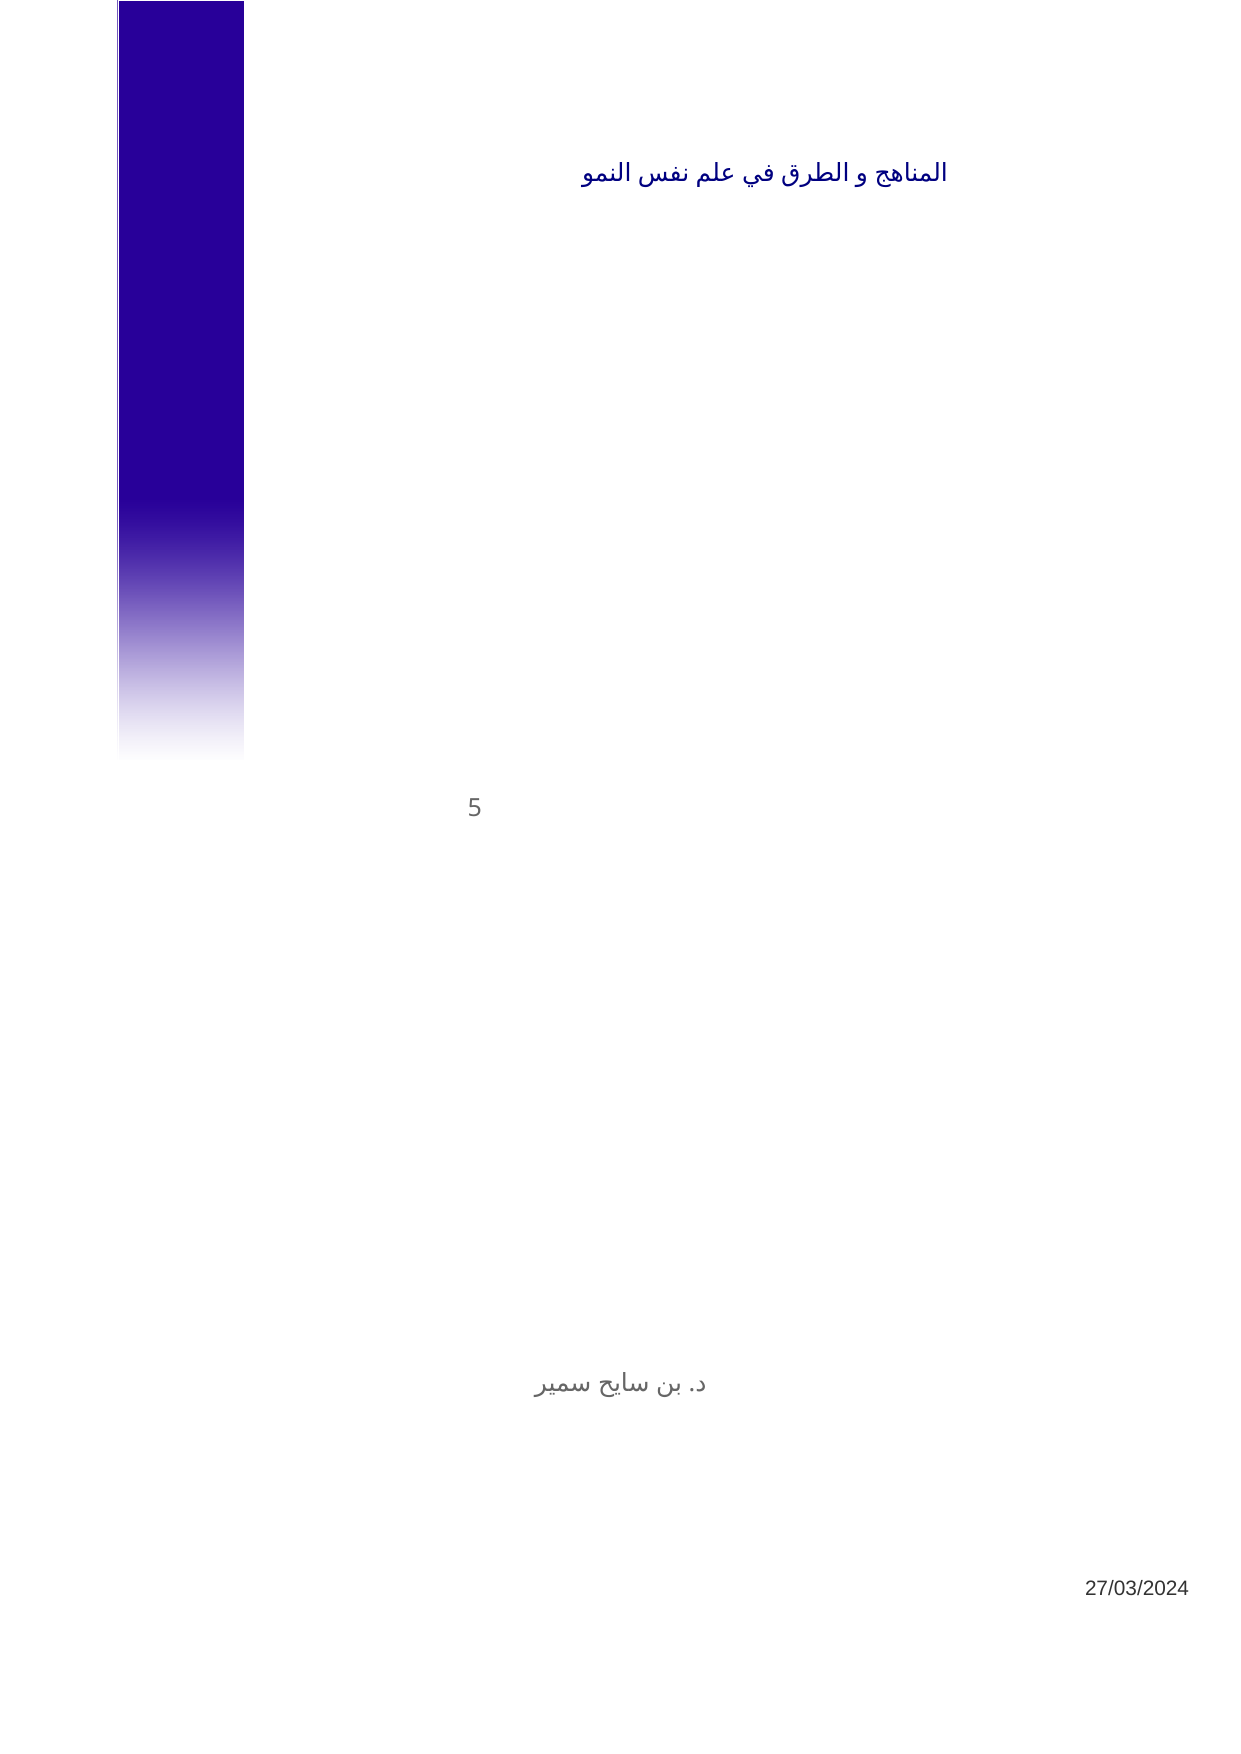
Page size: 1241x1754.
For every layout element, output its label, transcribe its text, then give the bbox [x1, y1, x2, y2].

title المناهج و الطرق في علم نفس النمو [327, 155, 1202, 189]
text د. بن سايح سمير [279, 1364, 962, 1398]
text 5 [186, 789, 481, 824]
picture [119, 1, 244, 760]
text 27/03/2024 [893, 1577, 1189, 1600]
